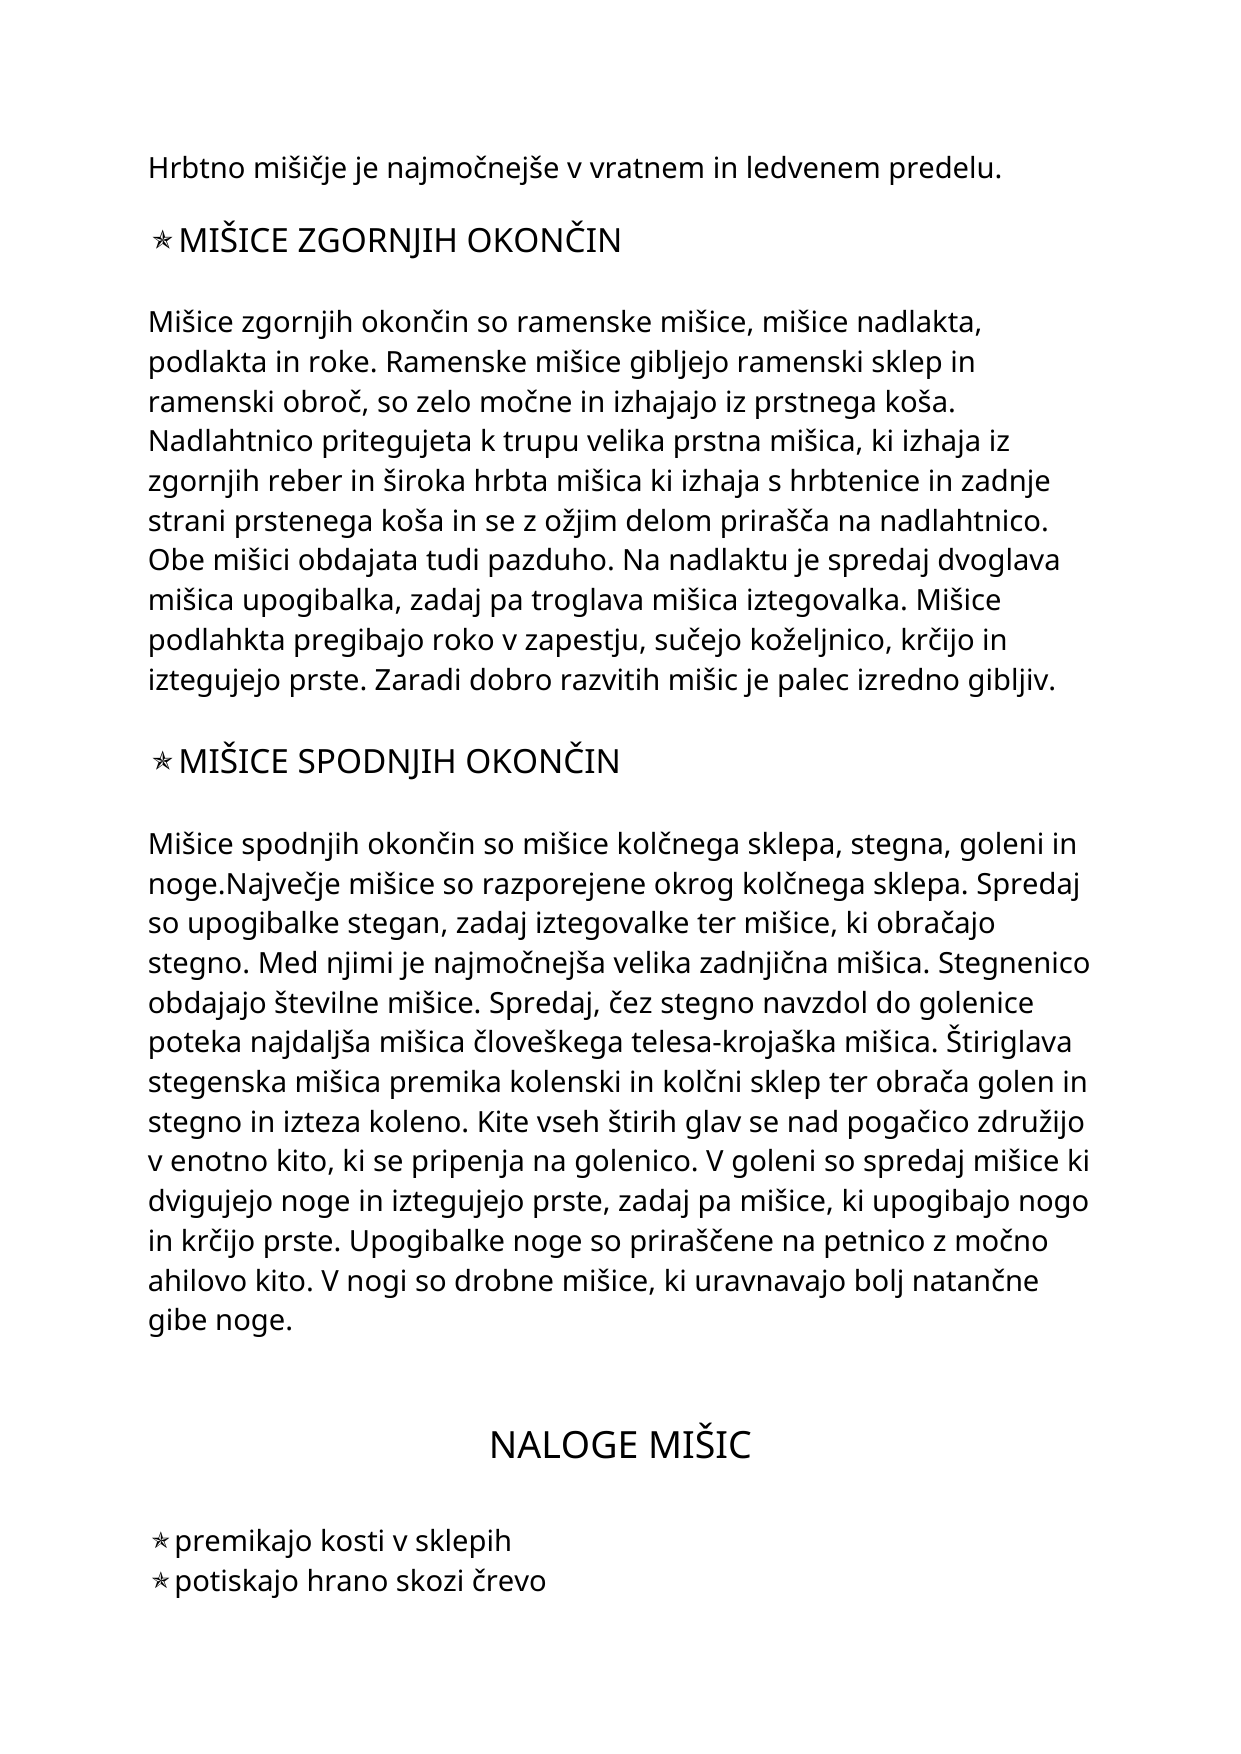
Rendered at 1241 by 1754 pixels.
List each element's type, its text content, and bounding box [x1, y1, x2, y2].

text NALOGE MIŠIC [148, 1418, 1093, 1469]
text Mišice zgornjih okončin so ramenske mišice, mišice nadlakta, podlakta in roke. Ramenske mišice gibljejo ramenski sklep in ramenski obroč, so zelo močne in izhajajo iz prstnega koša. Nadlahtnico pritegujeta k trupu velika prstna mišica, ki izhaja iz zgornjih reber in široka hrbta mišica ki izhaja s hrbtenice in zadnje strani prstenega koša in se z ožjim delom prirašča na nadlahtnico. Obe mišici obdajata tudi pazduho. Na nadlaktu je spredaj dvoglava mišica upogibalka, zadaj pa troglava mišica iztegovalka. Mišice podlahkta pregibajo roko v zapestju, sučejo koželjnico, krčijo in iztegujejo prste. Zaradi dobro razvitih mišic je palec izredno gibljiv. [148, 302, 1093, 698]
text Hrbtno mišičje je najmočnejše v vratnem in ledvenem predelu. [148, 148, 1093, 187]
text Mišice spodnjih okončin so mišice kolčnega sklepa, stegna, goleni in noge.Največje mišice so razporejene okrog kolčnega sklepa. Spredaj so upogibalke stegan, zadaj iztegovalke ter mišice, ki obračajo stegno. Med njimi je najmočnejša velika zadnjična mišica. Stegnenico obdajajo številne mišice. Spredaj, čez stegno navzdol do golenice poteka najdaljša mišica človeškega telesa-krojaška mišica. Štiriglava stegenska mišica premika kolenski in kolčni sklep ter obrača golen in stegno in izteza koleno. Kite vseh štirih glav se nad pogačico združijo v enotno kito, ki se pripenja na golenico. V goleni so spredaj mišice ki dvigujejo noge in iztegujejo prste, zadaj pa mišice, ki upogibajo nogo in krčijo prste. Upogibalke noge so priraščene na petnico z močno ahilovo kito. V nogi so drobne mišice, ki uravnavajo bolj natančne gibe noge. [148, 823, 1093, 1339]
text MIŠICE SPODNJIH OKONČIN [148, 738, 1093, 783]
text MIŠICE ZGORNJIH OKONČIN [148, 216, 1093, 262]
text potiskajo hrano skozi črevo [148, 1560, 1093, 1600]
text premikajo kosti v sklepih [148, 1521, 1093, 1560]
